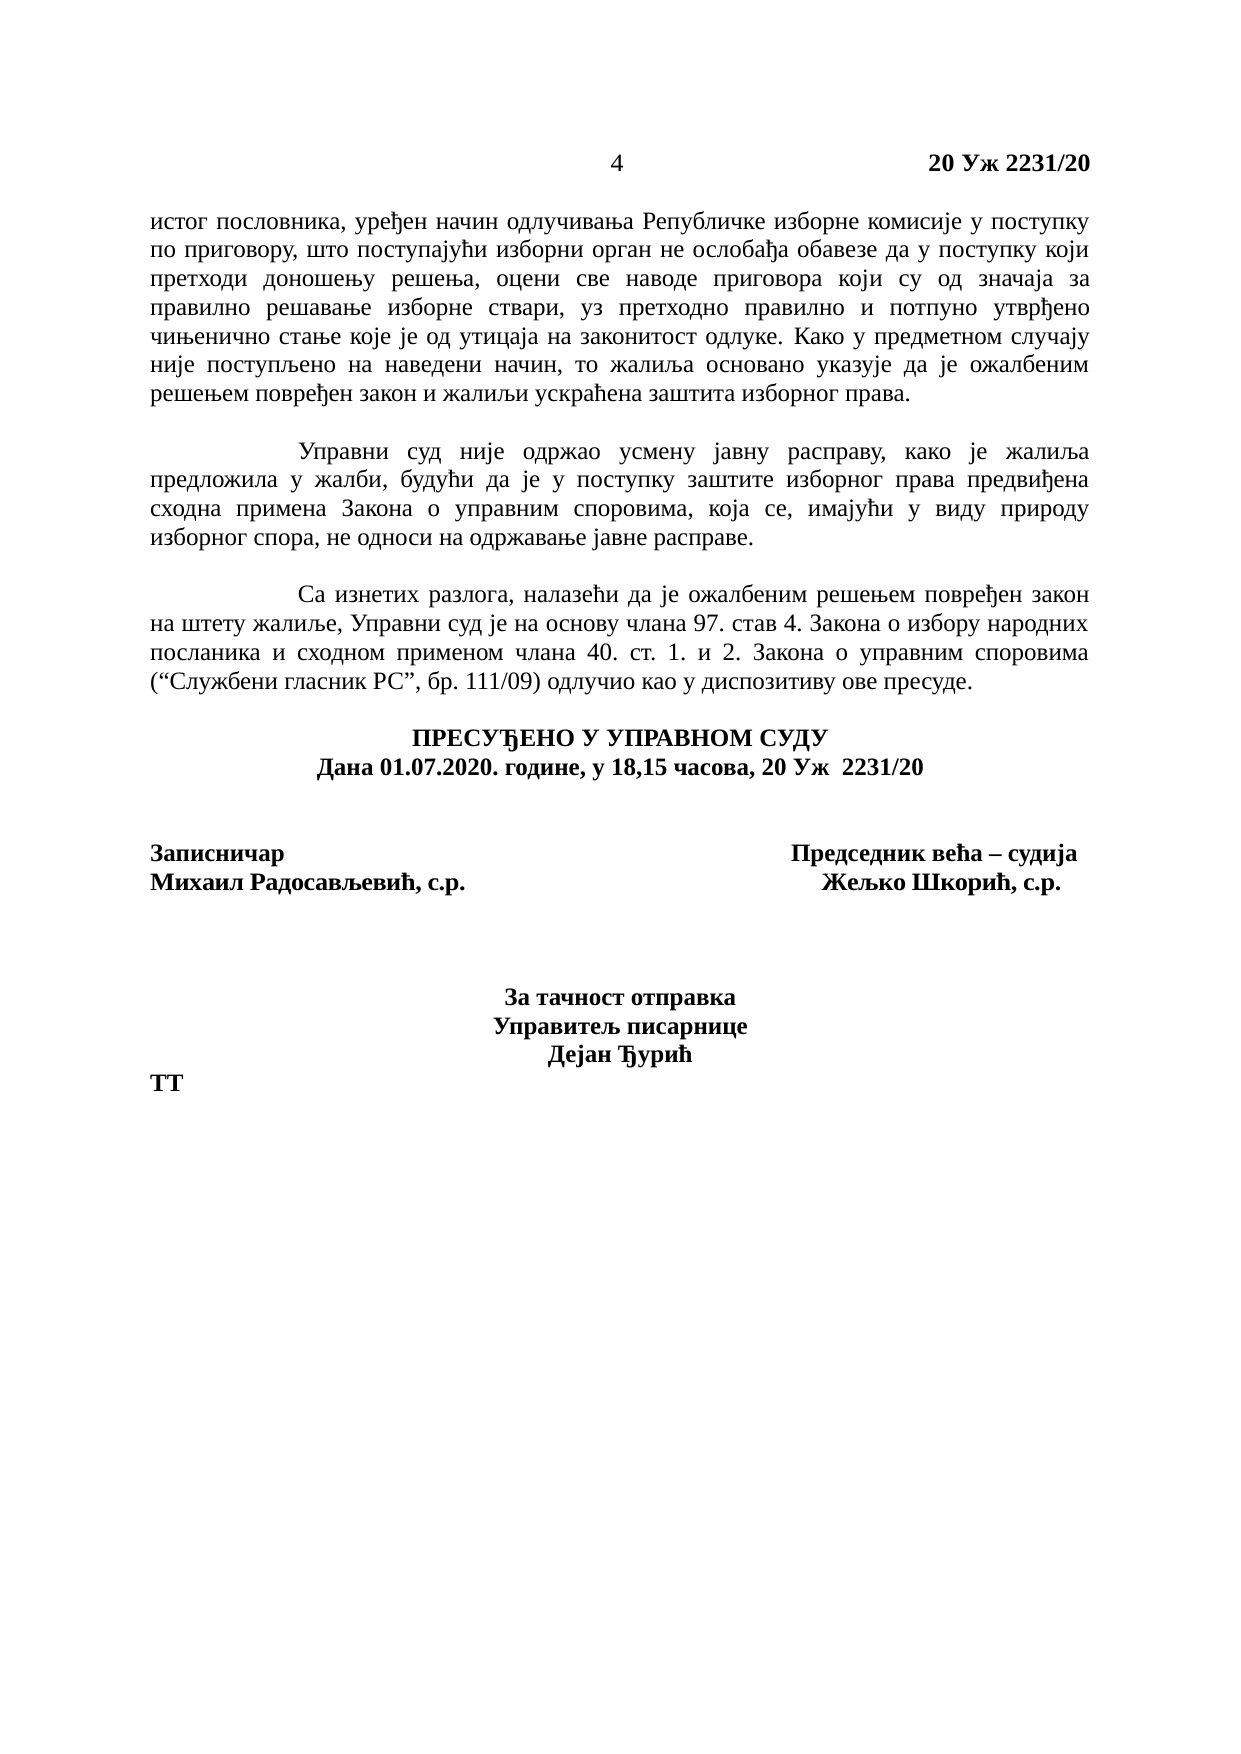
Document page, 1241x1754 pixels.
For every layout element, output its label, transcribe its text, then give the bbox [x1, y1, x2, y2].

text За тачност отправка [150, 982, 1090, 1011]
text Са изнетих разлога, налазећи да је ожалбеним решењем повређен закон на штету жалиље, Управни суд је на основу члана 97. став 4. Закона о избору народних посланика и сходном применом члана 40. ст. 1. и 2. Закона о управним споровима (“Службени гласник РС”, бр. 111/09) одлучио као у диспозитиву ове пресуде. [150, 579, 1090, 694]
text истог пословника, уређен начин одлучивања Републичке изборне комисије у поступку по приговору, што поступајући изборни орган не ослобађа обавезе да у поступку који претходи доношењу решења, оцени све наводе приговора који су од значаја за правилно решавање изборне ствари, уз претходно правилно и потпуно утврђено чињенично стање које је од утицаја на законитост одлуке. Како у предметном случају није поступљено на наведени начин, то жалиља основано указује да је ожалбеним решењем повређен закон и жалиљи ускраћена заштита изборног права. [150, 206, 1090, 407]
text ТТ [150, 1068, 1090, 1097]
text Управни суд није одржао усмену јавну расправу, како је жалиља предложила у жалби, будући да је у поступку заштите изборног права предвиђена сходна примена Закона о управним споровима, која се, имајући у виду природу изборног спора, не односи на одржавање јавне расправе. [150, 436, 1090, 551]
text Управитељ писарнице [150, 1011, 1090, 1039]
text ПРЕСУЂЕНО У УПРАВНОМ СУДУ [150, 723, 1090, 752]
text Записничар Председник већа – судија [150, 838, 1090, 867]
text Дана 01.07.2020. године, у 18,15 часова, 20 Уж 2231/20 [150, 752, 1090, 781]
text Дејан Ђурић [150, 1039, 1090, 1068]
text Михаил Радосављевић, с.р. Жељко Шкорић, с.р. [150, 867, 1090, 896]
